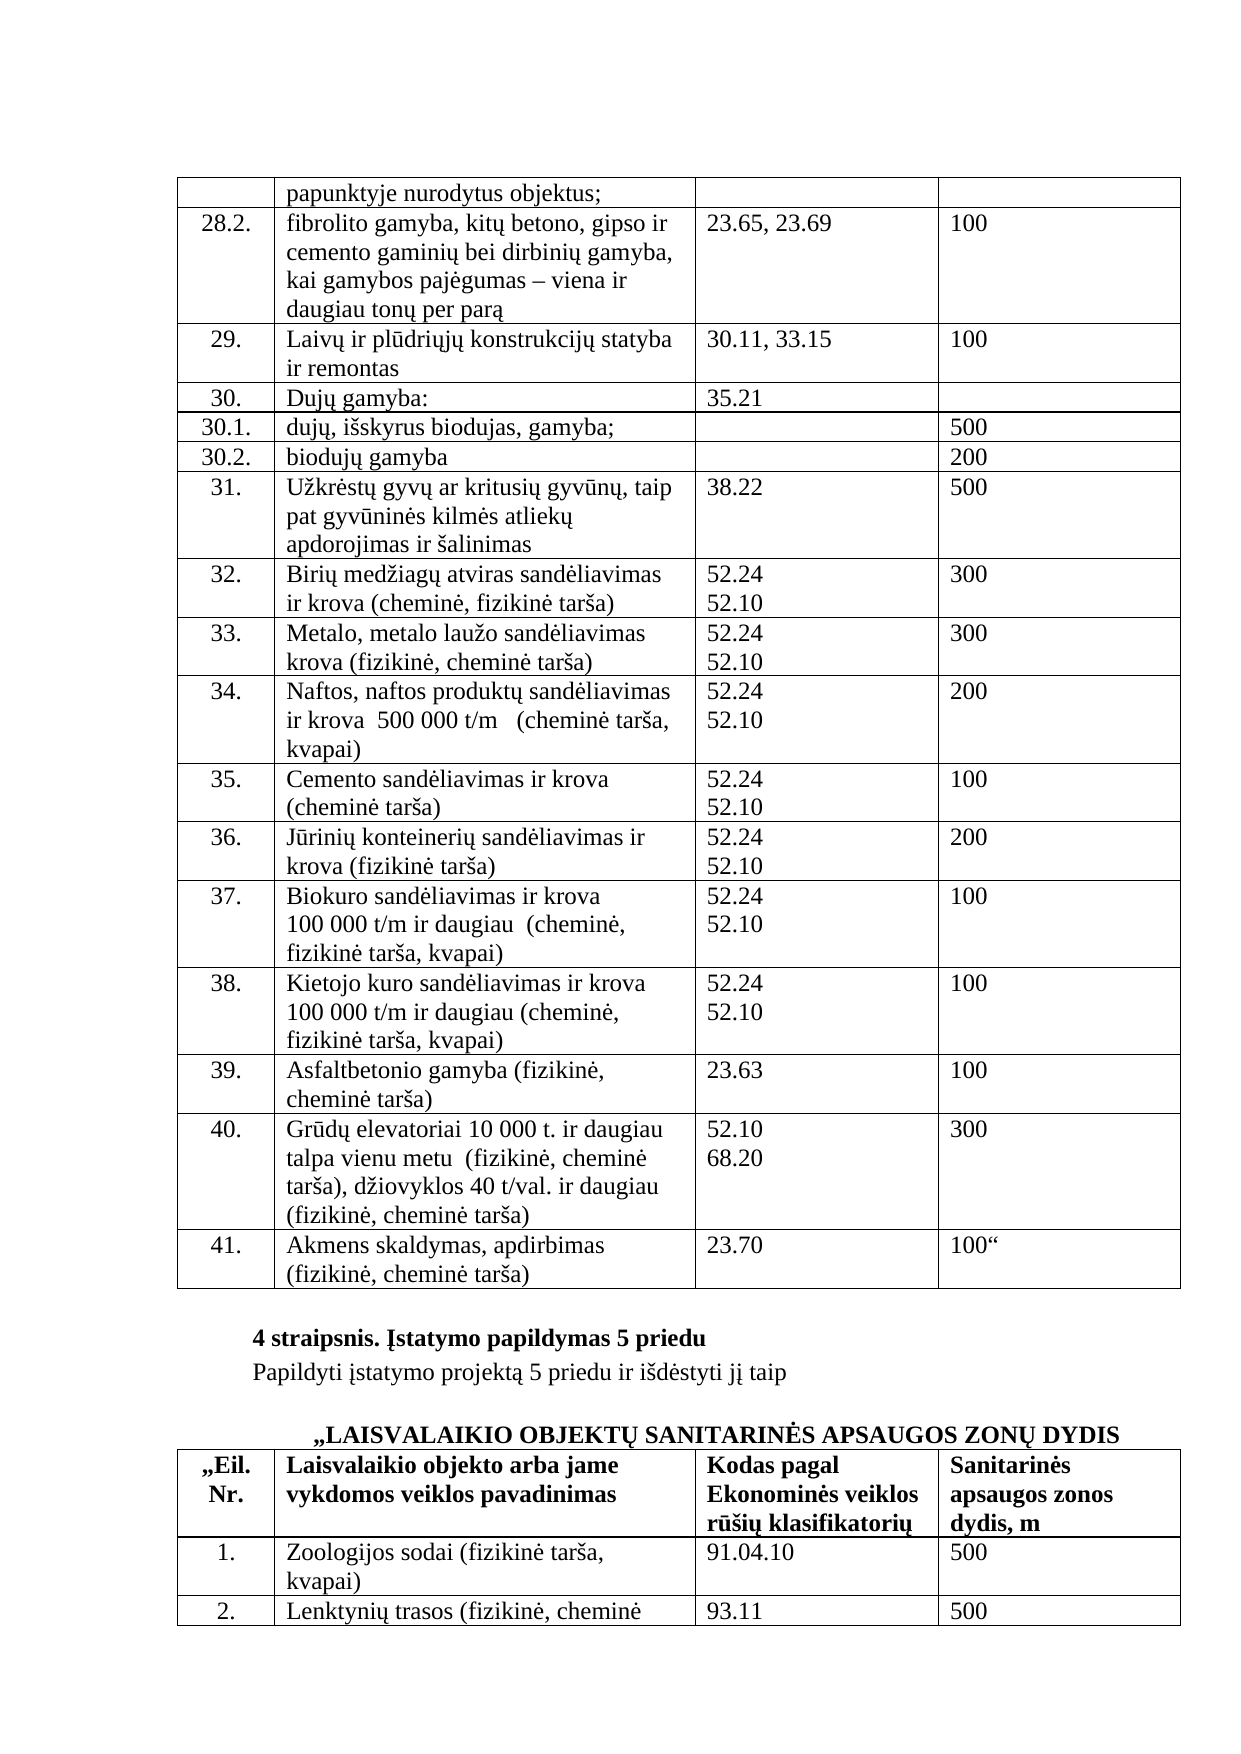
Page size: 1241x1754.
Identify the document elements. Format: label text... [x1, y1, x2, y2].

table_cell 300 [939, 1114, 1180, 1229]
table_cell 100 [939, 324, 1180, 382]
table_header Kodas pagal Ekonominės veiklos rūšių klasifikatorių [696, 1450, 938, 1536]
table_cell 37. [178, 881, 274, 967]
table_cell 30.2. [178, 442, 274, 471]
table_cell papunktyje nurodytus objektus; [275, 178, 695, 207]
table_cell 30. [178, 383, 274, 411]
table_cell Lenktynių trasos (fizikinė, cheminė [275, 1596, 695, 1625]
table_cell 40. [178, 1114, 274, 1229]
table_cell Dujų gamyba: [275, 383, 695, 411]
table_cell 52.24 52.10 [696, 968, 938, 1054]
table_cell 38. [178, 968, 274, 1054]
table_cell 2. [178, 1596, 274, 1625]
table_cell 300 [939, 559, 1180, 617]
table_cell 200 [939, 822, 1180, 880]
table_cell 1. [178, 1538, 274, 1595]
table_cell 52.24 52.10 [696, 676, 938, 763]
table_cell Biokuro sandėliavimas ir krova 100 000 t/m ir daugiau (cheminė, fizikinė tarša, kvapai) [275, 881, 695, 967]
table_cell 200 [939, 676, 1180, 763]
table_header Laisvalaikio objekto arba jame vykdomos veiklos pavadinimas [275, 1450, 695, 1536]
table_cell Užkrėstų gyvų ar kritusių gyvūnų, taip pat gyvūninės kilmės atliekų apdorojimas ir šalinimas [275, 472, 695, 558]
table_header Sanitarinės apsaugos zonos dydis, m [939, 1450, 1180, 1536]
table_cell 100“ [939, 1230, 1180, 1287]
table_cell [696, 442, 938, 471]
text „LAISVALAIKIO OBJEKTŲ SANITARINĖS APSAUGOS ZONŲ DYDIS [252, 1420, 1181, 1449]
table_cell [178, 178, 274, 207]
table_cell 52.24 52.10 [696, 764, 938, 821]
table_cell 32. [178, 559, 274, 617]
table_cell Grūdų elevatoriai 10 000 t. ir daugiau talpa vienu metu (fizikinė, cheminė tarša), džiovyklos 40 t/val. ir daugiau (fizikinė, cheminė tarša) [275, 1114, 695, 1229]
table_cell 52.10 68.20 [696, 1114, 938, 1229]
table_cell 52.24 52.10 [696, 559, 938, 617]
table_cell 30.1. [178, 413, 274, 441]
table_cell 30.11, 33.15 [696, 324, 938, 382]
text 4 straipsnis. Įstatymo papildymas 5 priedu [177, 1317, 1181, 1352]
table_cell 35. [178, 764, 274, 821]
table_cell [696, 178, 938, 207]
table_cell 52.24 52.10 [696, 618, 938, 675]
table_cell 28.2. [178, 208, 274, 323]
table_cell 52.24 52.10 [696, 881, 938, 967]
table_cell 300 [939, 618, 1180, 675]
table_cell 23.70 [696, 1230, 938, 1287]
table_cell 500 [939, 413, 1180, 441]
table_cell 31. [178, 472, 274, 558]
table_cell Kietojo kuro sandėliavimas ir krova 100 000 t/m ir daugiau (cheminė, fizikinė tarša, kvapai) [275, 968, 695, 1054]
table_cell 36. [178, 822, 274, 880]
table_cell 500 [939, 1596, 1180, 1625]
table_cell 100 [939, 208, 1180, 323]
table_cell 29. [178, 324, 274, 382]
text Papildyti įstatymo projektą 5 priedu ir išdėstyti jį taip [177, 1352, 1181, 1386]
table_cell [939, 178, 1180, 207]
table_cell Jūrinių konteinerių sandėliavimas ir krova (fizikinė tarša) [275, 822, 695, 880]
table_cell Naftos, naftos produktų sandėliavimas ir krova 500 000 t/m (cheminė tarša, kvapai) [275, 676, 695, 763]
table_header „Eil. Nr. [178, 1450, 274, 1536]
table_cell Metalo, metalo laužo sandėliavimas krova (fizikinė, cheminė tarša) [275, 618, 695, 675]
table_cell 38.22 [696, 472, 938, 558]
table_cell 100 [939, 764, 1180, 821]
table_cell 39. [178, 1055, 274, 1113]
table_cell 41. [178, 1230, 274, 1287]
table_cell 100 [939, 968, 1180, 1054]
table_cell 23.63 [696, 1055, 938, 1113]
table_cell 200 [939, 442, 1180, 471]
table_cell 93.11 [696, 1596, 938, 1625]
table_cell 52.24 52.10 [696, 822, 938, 880]
table_cell Asfaltbetonio gamyba (fizikinė, cheminė tarša) [275, 1055, 695, 1113]
table_cell 23.65, 23.69 [696, 208, 938, 323]
table_cell Akmens skaldymas, apdirbimas (fizikinė, cheminė tarša) [275, 1230, 695, 1287]
table_cell Laivų ir plūdriųjų konstrukcijų statyba ir remontas [275, 324, 695, 382]
table_cell fibrolito gamyba, kitų betono, gipso ir cemento gaminių bei dirbinių gamyba, kai gamybos pajėgumas – viena ir daugiau tonų per parą [275, 208, 695, 323]
table_cell 500 [939, 472, 1180, 558]
table_cell 100 [939, 1055, 1180, 1113]
table_cell biodujų gamyba [275, 442, 695, 471]
table_cell dujų, išskyrus biodujas, gamyba; [275, 413, 695, 441]
table_cell 91.04.10 [696, 1538, 938, 1595]
table_cell Cemento sandėliavimas ir krova (cheminė tarša) [275, 764, 695, 821]
table_cell 33. [178, 618, 274, 675]
table_cell 100 [939, 881, 1180, 967]
table_cell Zoologijos sodai (fizikinė tarša, kvapai) [275, 1538, 695, 1595]
table_cell 35.21 [696, 383, 938, 411]
table_cell 500 [939, 1538, 1180, 1595]
table_cell [696, 413, 938, 441]
table_cell 34. [178, 676, 274, 763]
table_cell [939, 383, 1180, 411]
table_cell Birių medžiagų atviras sandėliavimas ir krova (cheminė, fizikinė tarša) [275, 559, 695, 617]
